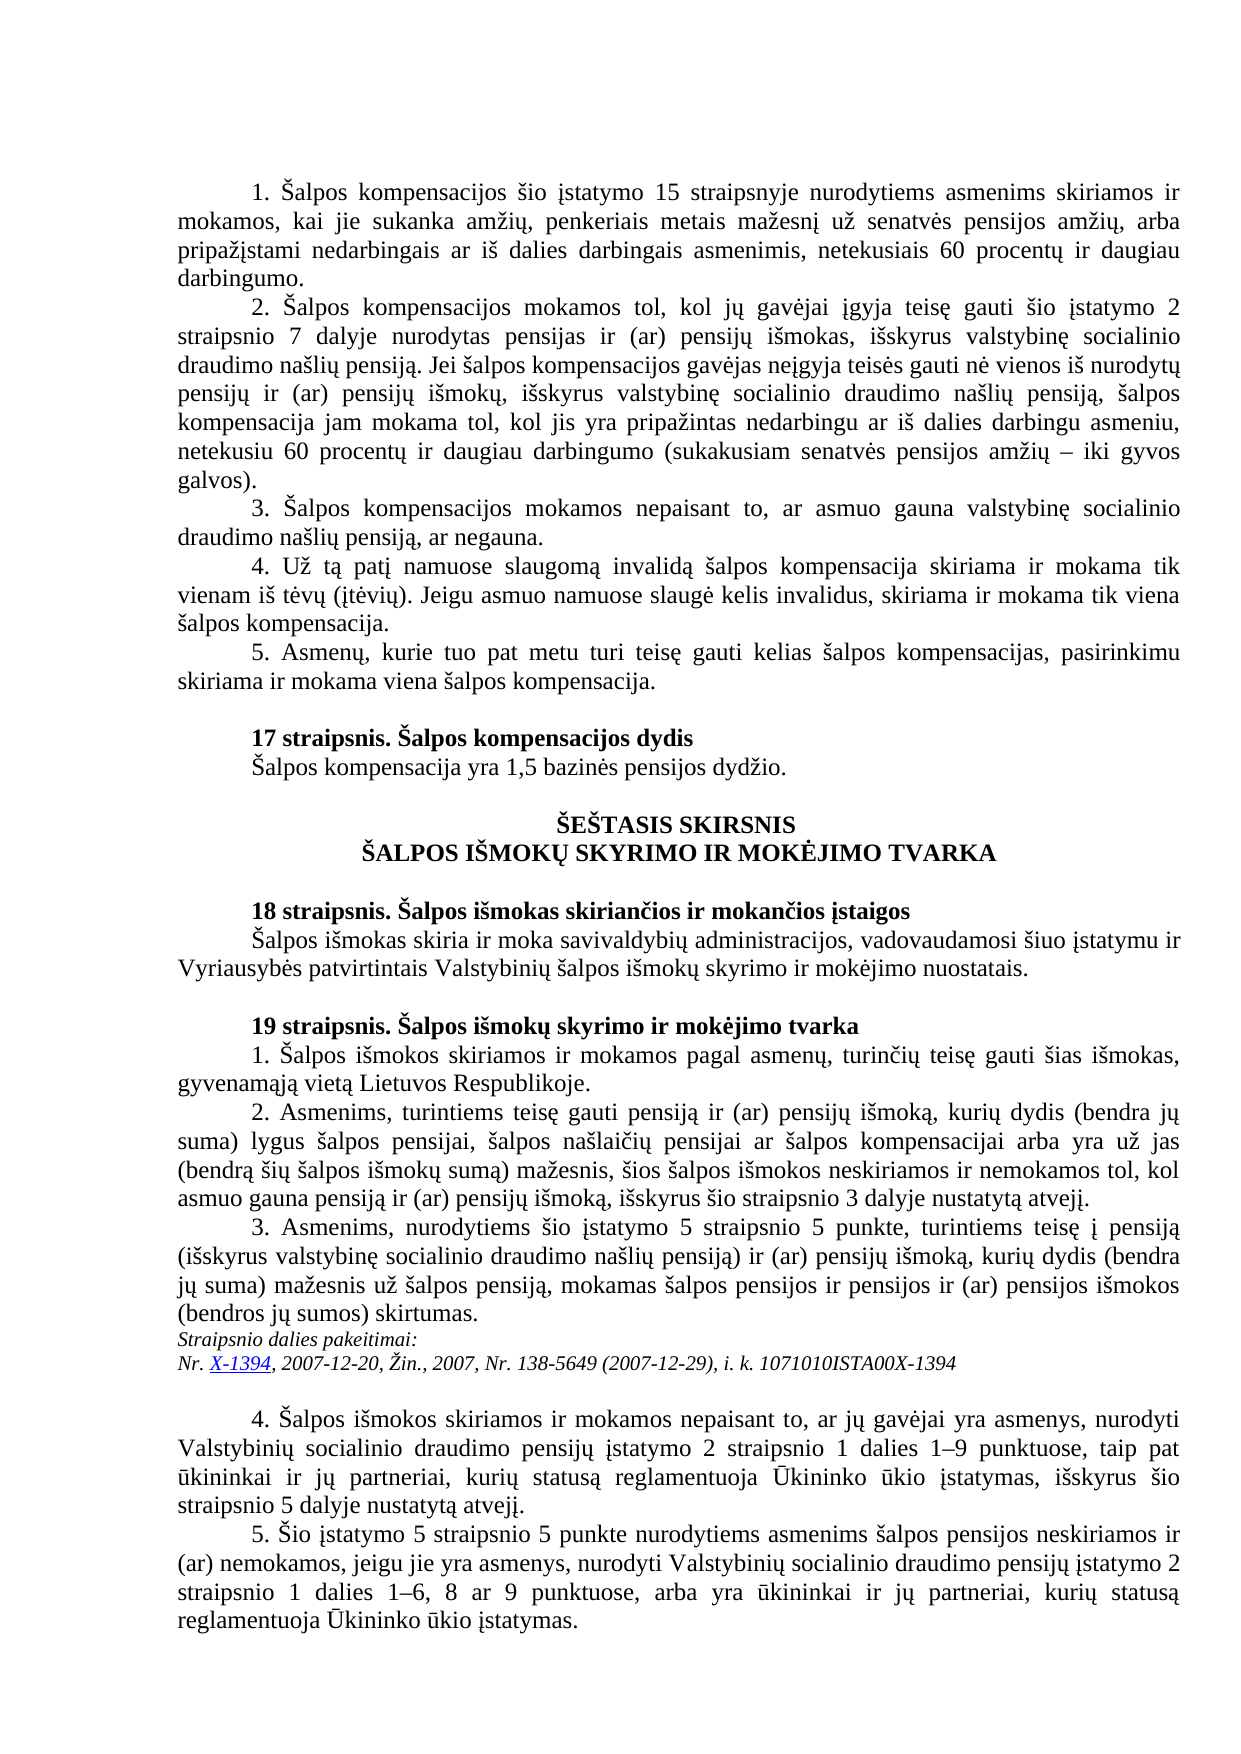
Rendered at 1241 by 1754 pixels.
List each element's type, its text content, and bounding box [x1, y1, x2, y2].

text ŠALPOS IŠMOKŲ SKYRIMO IR MOKĖJIMO TVARKA [177, 838, 1181, 867]
text 5. Šio įstatymo 5 straipsnio 5 punkte nurodytiems asmenims šalpos pensijos neskiriamos ir (ar) nemokamos, jeigu jie yra asmenys, nurodyti Valstybinių socialinio draudimo pensijų įstatymo 2 straipsnio 1 dalies 1–6, 8 ar 9 punktuose, arba yra ūkininkai ir jų partneriai, kurių statusą reglamentuoja Ūkininko ūkio įstatymas. [177, 1519, 1181, 1634]
text Nr. X-1394, 2007-12-20, Žin., 2007, Nr. 138-5649 (2007-12-29), i. k. 1071010ISTA00X-1394 [177, 1351, 1181, 1375]
text 1. Šalpos kompensacijos šio įstatymo 15 straipsnyje nurodytiems asmenims skiriamos ir mokamos, kai jie sukanka amžių, penkeriais metais mažesnį už senatvės pensijos amžių, arba pripažįstami nedarbingais ar iš dalies darbingais asmenimis, netekusiais 60 procentų ir daugiau darbingumo. [177, 177, 1181, 292]
text 2. Šalpos kompensacijos mokamos tol, kol jų gavėjai įgyja teisę gauti šio įstatymo 2 straipsnio 7 dalyje nurodytas pensijas ir (ar) pensijų išmokas, išskyrus valstybinę socialinio draudimo našlių pensiją. Jei šalpos kompensacijos gavėjas neįgyja teisės gauti nė vienos iš nurodytų pensijų ir (ar) pensijų išmokų, išskyrus valstybinę socialinio draudimo našlių pensiją, šalpos kompensacija jam mokama tol, kol jis yra pripažintas nedarbingu ar iš dalies darbingu asmeniu, netekusiu 60 procentų ir daugiau darbingumo (sukakusiam senatvės pensijos amžių – iki gyvos galvos). [177, 292, 1181, 493]
text ŠEŠTASIS SKIRSNIS [177, 810, 1181, 838]
text 17 straipsnis. Šalpos kompensacijos dydis [177, 723, 1181, 752]
text 5. Asmenų, kurie tuo pat metu turi teisę gauti kelias šalpos kompensacijas, pasirinkimu skiriama ir mokama viena šalpos kompensacija. [177, 637, 1181, 695]
text 4. Už tą patį namuose slaugomą invalidą šalpos kompensacija skiriama ir mokama tik vienam iš tėvų (įtėvių). Jeigu asmuo namuose slaugė kelis invalidus, skiriama ir mokama tik viena šalpos kompensacija. [177, 551, 1181, 637]
text Šalpos išmokas skiria ir moka savivaldybių administracijos, vadovaudamosi šiuo įstatymu ir Vyriausybės patvirtintais Valstybinių šalpos išmokų skyrimo ir mokėjimo nuostatais. [177, 925, 1181, 982]
text 2. Asmenims, turintiems teisę gauti pensiją ir (ar) pensijų išmoką, kurių dydis (bendra jų suma) lygus šalpos pensijai, šalpos našlaičių pensijai ar šalpos kompensacijai arba yra už jas (bendrą šių šalpos išmokų sumą) mažesnis, šios šalpos išmokos neskiriamos ir nemokamos tol, kol asmuo gauna pensiją ir (ar) pensijų išmoką, išskyrus šio straipsnio 3 dalyje nustatytą atvejį. [177, 1097, 1181, 1212]
text Šalpos kompensacija yra 1,5 bazinės pensijos dydžio. [177, 752, 1181, 781]
text 1. Šalpos išmokos skiriamos ir mokamos pagal asmenų, turinčių teisę gauti šias išmokas, gyvenamąją vietą Lietuvos Respublikoje. [177, 1040, 1181, 1097]
text 18 straipsnis. Šalpos išmokas skiriančios ir mokančios įstaigos [177, 896, 1181, 925]
text 4. Šalpos išmokos skiriamos ir mokamos nepaisant to, ar jų gavėjai yra asmenys, nurodyti Valstybinių socialinio draudimo pensijų įstatymo 2 straipsnio 1 dalies 1–9 punktuose, taip pat ūkininkai ir jų partneriai, kurių statusą reglamentuoja Ūkininko ūkio įstatymas, išskyrus šio straipsnio 5 dalyje nustatytą atvejį. [177, 1404, 1181, 1519]
text 3. Asmenims, nurodytiems šio įstatymo 5 straipsnio 5 punkte, turintiems teisę į pensiją (išskyrus valstybinę socialinio draudimo našlių pensiją) ir (ar) pensijų išmoką, kurių dydis (bendra jų suma) mažesnis už šalpos pensiją, mokamas šalpos pensijos ir pensijos ir (ar) pensijos išmokos (bendros jų sumos) skirtumas. [177, 1212, 1181, 1327]
text 3. Šalpos kompensacijos mokamos nepaisant to, ar asmuo gauna valstybinę socialinio draudimo našlių pensiją, ar negauna. [177, 493, 1181, 551]
text 19 straipsnis. Šalpos išmokų skyrimo ir mokėjimo tvarka [177, 1011, 1181, 1040]
text Straipsnio dalies pakeitimai: [177, 1327, 1181, 1351]
